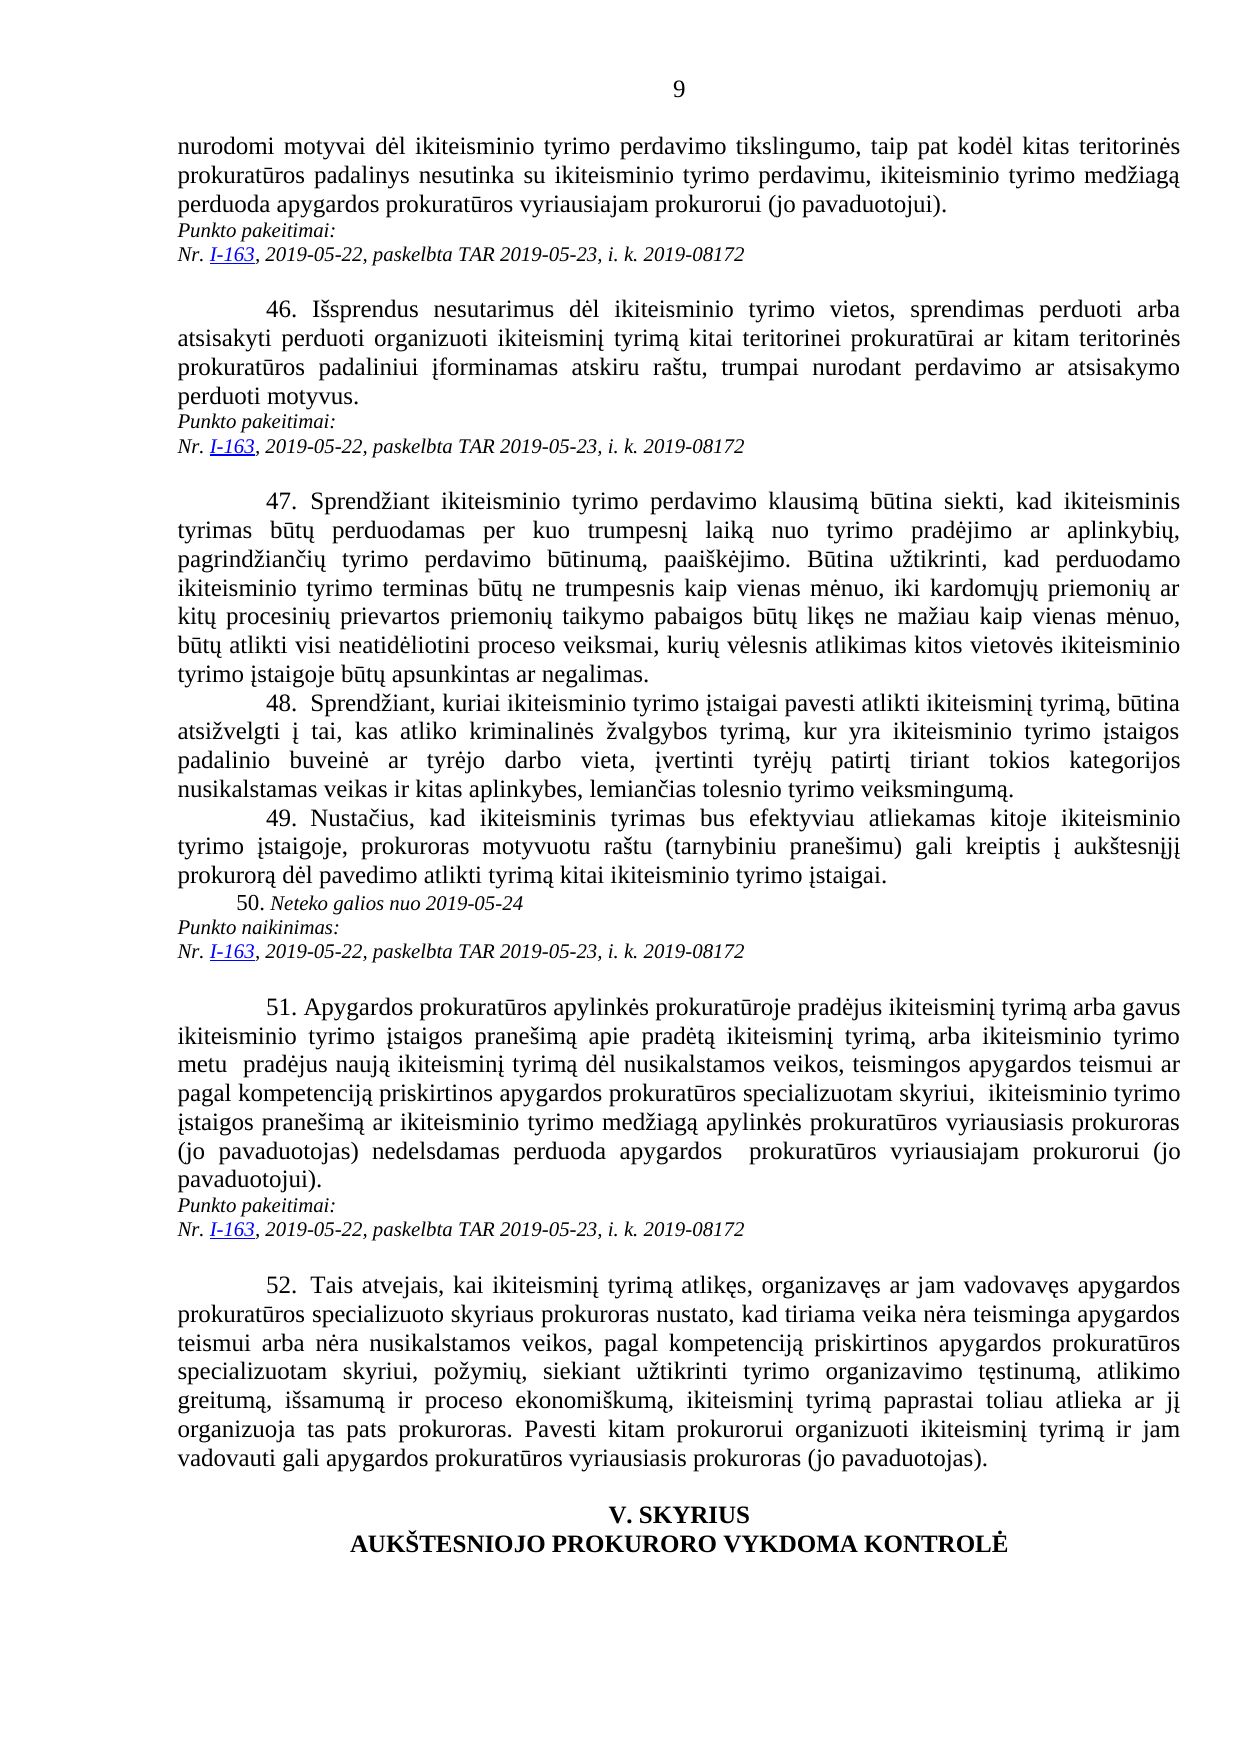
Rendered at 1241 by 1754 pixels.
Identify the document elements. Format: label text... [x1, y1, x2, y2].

text Nr. I-163, 2019-05-22, paskelbta TAR 2019-05-23, i. k. 2019-08172 [177, 939, 1181, 963]
text Nr. I-163, 2019-05-22, paskelbta TAR 2019-05-23, i. k. 2019-08172 [177, 433, 1181, 458]
text nurodomi motyvai dėl ikiteisminio tyrimo perdavimo tikslingumo, taip pat kodėl kitas teritorinės prokuratūros padalinys nesutinka su ikiteisminio tyrimo perdavimu, ikiteisminio tyrimo medžiagą perduoda apygardos prokuratūros vyriausiajam prokurorui (jo pavaduotojui). [177, 131, 1181, 218]
text 48. Sprendžiant, kuriai ikiteisminio tyrimo įstaigai pavesti atlikti ikiteisminį tyrimą, būtina atsižvelgti į tai, kas atliko kriminalinės žvalgybos tyrimą, kur yra ikiteisminio tyrimo įstaigos padalinio buveinė ar tyrėjo darbo vieta, įvertinti tyrėjų patirtį tiriant tokios kategorijos nusikalstamas veikas ir kitas aplinkybes, lemiančias tolesnio tyrimo veiksmingumą. [177, 688, 1181, 803]
text 51. Apygardos prokuratūros apylinkės prokuratūroje pradėjus ikiteisminį tyrimą arba gavus ikiteisminio tyrimo įstaigos pranešimą apie pradėtą ikiteisminį tyrimą, arba ikiteisminio tyrimo metu pradėjus naują ikiteisminį tyrimą dėl nusikalstamos veikos, teismingos apygardos teismui ar pagal kompetenciją priskirtinos apygardos prokuratūros specializuotam skyriui, ikiteisminio tyrimo įstaigos pranešimą ar ikiteisminio tyrimo medžiagą apylinkės prokuratūros vyriausiasis prokuroras (jo pavaduotojas) nedelsdamas perduoda apygardos prokuratūros vyriausiajam prokurorui (jo pavaduotojui). [177, 992, 1181, 1193]
text V. SKYRIUS [177, 1500, 1181, 1529]
text 52. Tais atvejais, kai ikiteisminį tyrimą atlikęs, organizavęs ar jam vadovavęs apygardos prokuratūros specializuoto skyriaus prokuroras nustato, kad tiriama veika nėra teisminga apygardos teismui arba nėra nusikalstamos veikos, pagal kompetenciją priskirtinos apygardos prokuratūros specializuotam skyriui, požymių, siekiant užtikrinti tyrimo organizavimo tęstinumą, atlikimo greitumą, išsamumą ir proceso ekonomiškumą, ikiteisminį tyrimą paprastai toliau atlieka ar jį organizuoja tas pats prokuroras. Pavesti kitam prokurorui organizuoti ikiteisminį tyrimą ir jam vadovauti gali apygardos prokuratūros vyriausiasis prokuroras (jo pavaduotojas). [177, 1270, 1181, 1471]
text 46. Išsprendus nesutarimus dėl ikiteisminio tyrimo vietos, sprendimas perduoti arba atsisakyti perduoti organizuoti ikiteisminį tyrimą kitai teritorinei prokuratūrai ar kitam teritorinės prokuratūros padaliniui įforminamas atskiru raštu, trumpai nurodant perdavimo ar atsisakymo perduoti motyvus. [177, 294, 1181, 409]
text 49. Nustačius, kad ikiteisminis tyrimas bus efektyviau atliekamas kitoje ikiteisminio tyrimo įstaigoje, prokuroras motyvuotu raštu (tarnybiniu pranešimu) gali kreiptis į aukštesnįjį prokurorą dėl pavedimo atlikti tyrimą kitai ikiteisminio tyrimo įstaigai. [177, 803, 1181, 889]
text Punkto naikinimas: [177, 915, 1181, 939]
text Nr. I-163, 2019-05-22, paskelbta TAR 2019-05-23, i. k. 2019-08172 [177, 1217, 1181, 1241]
text Punkto pakeitimai: [177, 218, 1181, 242]
text Punkto pakeitimai: [177, 409, 1181, 433]
text Nr. I-163, 2019-05-22, paskelbta TAR 2019-05-23, i. k. 2019-08172 [177, 242, 1181, 266]
text 47. Sprendžiant ikiteisminio tyrimo perdavimo klausimą būtina siekti, kad ikiteisminis tyrimas būtų perduodamas per kuo trumpesnį laiką nuo tyrimo pradėjimo ar aplinkybių, pagrindžiančių tyrimo perdavimo būtinumą, paaiškėjimo. Būtina užtikrinti, kad perduodamo ikiteisminio tyrimo terminas būtų ne trumpesnis kaip vienas mėnuo, iki kardomųjų priemonių ar kitų procesinių prievartos priemonių taikymo pabaigos būtų likęs ne mažiau kaip vienas mėnuo, būtų atlikti visi neatidėliotini proceso veiksmai, kurių vėlesnis atlikimas kitos vietovės ikiteisminio tyrimo įstaigoje būtų apsunkintas ar negalimas. [177, 486, 1181, 688]
text 50. Neteko galios nuo 2019-05-24 [177, 889, 1181, 915]
text Punkto pakeitimai: [177, 1193, 1181, 1217]
text AUKŠTESNIOJO PROKURORO VYKDOMA KONTROLĖ [177, 1529, 1181, 1558]
